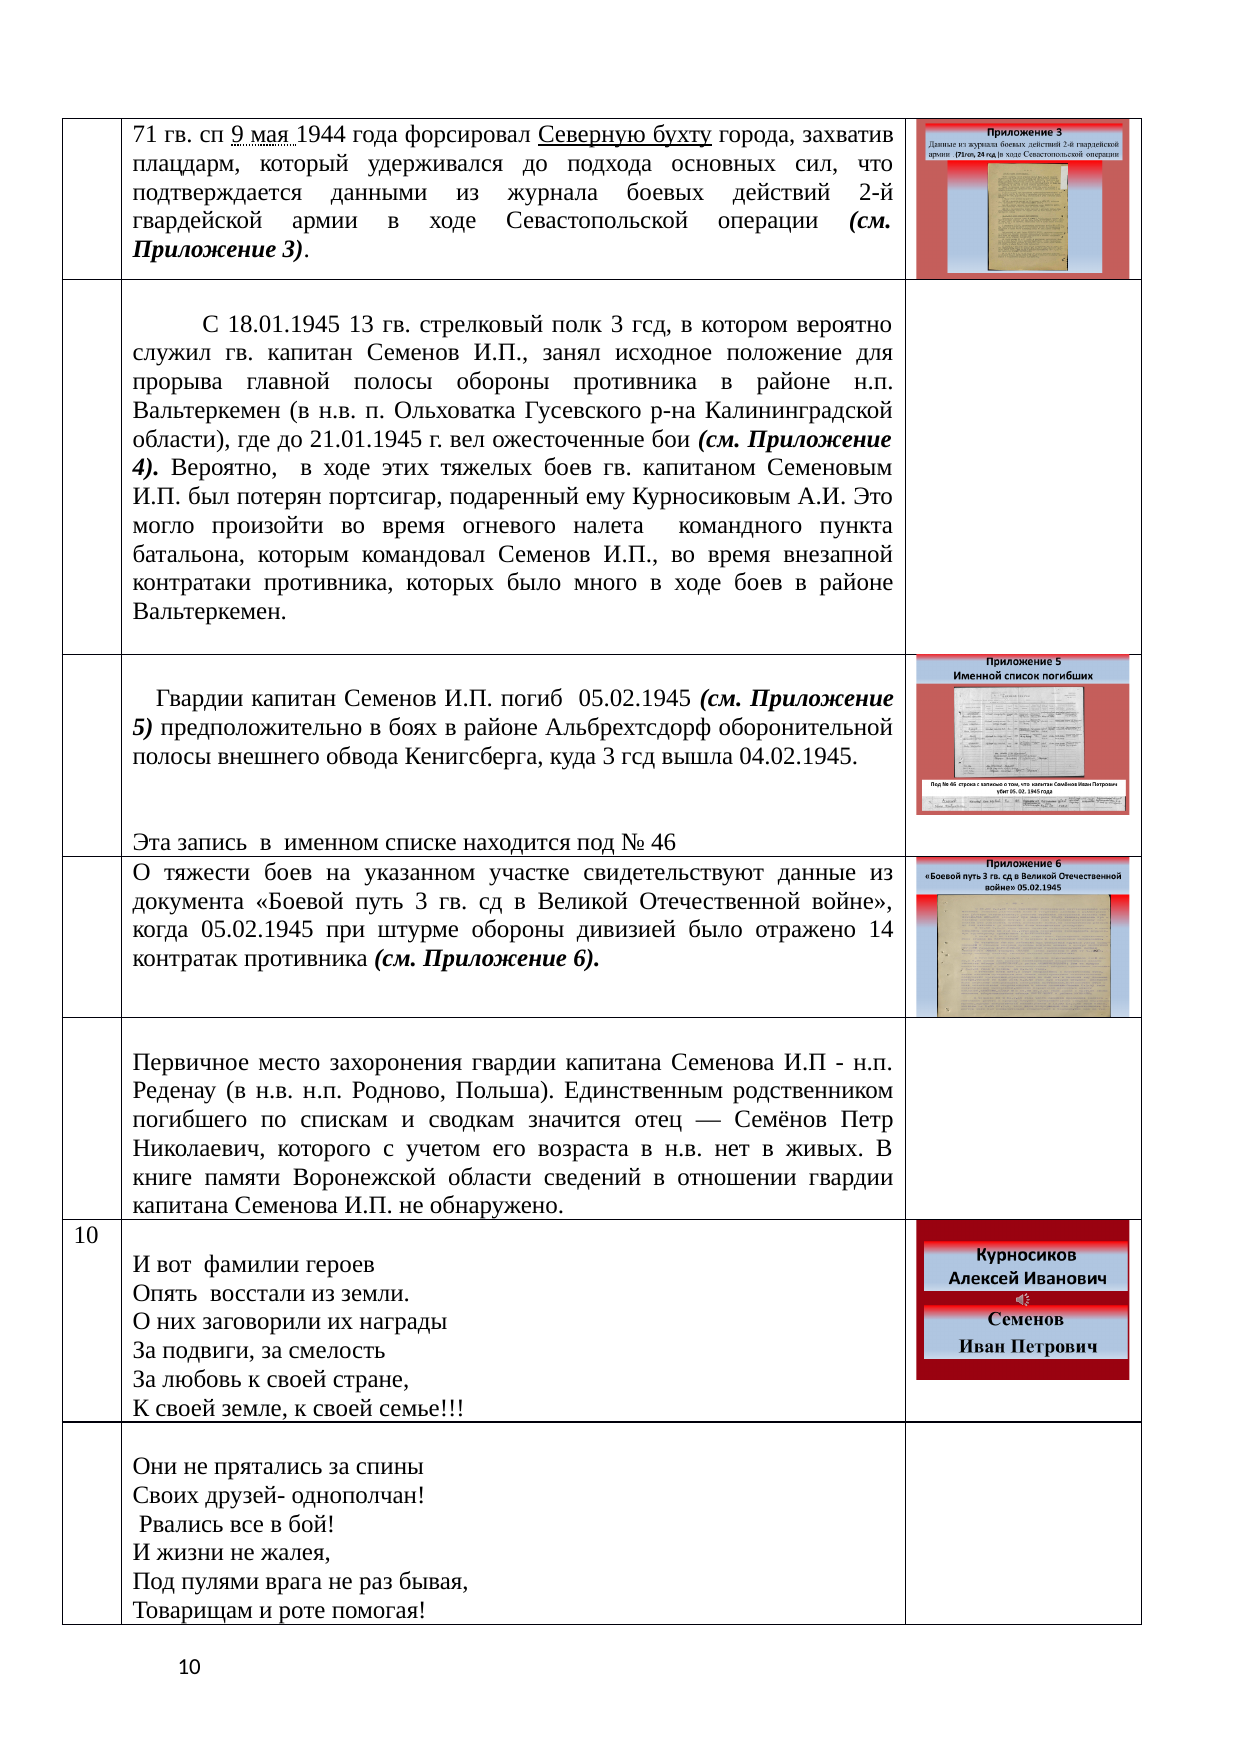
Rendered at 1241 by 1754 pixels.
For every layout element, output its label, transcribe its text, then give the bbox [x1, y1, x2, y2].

picture [916, 1220, 1130, 1380]
table_cell 10 [63, 1220, 121, 1421]
picture [916, 857, 1130, 1017]
table_cell [63, 655, 121, 856]
table_cell [1130, 119, 1141, 279]
table_cell И вот фамилии героев Опять восстали из земли. О них заговорили их награды За подвиги, за смелость За любовь к своей стране, К своей земле, к своей семье!!! [122, 1220, 905, 1421]
table_cell 71 гв. сп 9 мая 1944 года форсировал Северную бухту города, захватив плацдарм, который удерживался до подхода основных сил, что подтверждается данными из журнала боевых действий 2-й гвардейской армии в ходе Севастопольской операции (см. Приложение 3). [122, 119, 905, 279]
table_cell О тяжести боев на указанном участке свидетельствуют данные из документа «Боевой путь 3 гв. сд в Великой Отечественной войне», когда 05.02.1945 при штурме обороны дивизией было отражено 14 контратак противника (см. Приложение 6). [122, 857, 905, 1017]
table_cell [906, 857, 916, 1017]
table_cell [906, 119, 916, 279]
picture [916, 119, 1130, 279]
table_cell Первичное место захоронения гвардии капитана Семенова И.П - н.п. Реденау (в н.в. н.п. Родново, Польша). Единственным родственником погибшего по спискам и сводкам значится отец — Семёнов Петр Николаевич, которого с учетом его возраста в н.в. нет в живых. В книге памяти Воронежской области сведений в отношении гвардии капитана Семенова И.П. не обнаружено. [122, 1018, 905, 1219]
table_cell [63, 280, 121, 654]
table_cell [63, 1018, 121, 1219]
table_cell С 18.01.1945 13 гв. стрелковый полк 3 гсд, в котором вероятно служил гв. капитан Семенов И.П., занял исходное положение для прорыва главной полосы обороны противника в районе н.п. Вальтеркемен (в н.в. п. Ольховатка Гусевского р-на Калининградской области), где до 21.01.1945 г. вел ожесточенные бои (см. Приложение 4). Вероятно, в ходе этих тяжелых боев гв. капитаном Семеновым И.П. был потерян портсигар, подаренный ему Курносиковым А.И. Это могло произойти во время огневого налета командного пункта батальона, которым командовал Семенов И.П., во время внезапной контратаки противника, которых было много в ходе боев в районе Вальтеркемен. [122, 280, 905, 654]
picture [916, 654, 1130, 815]
table_cell [63, 857, 121, 1017]
table_cell [906, 280, 1141, 654]
table_cell Они не прятались за спины Своих друзей- однополчан! Рвались все в бой! И жизни не жалея, Под пулями врага не раз бывая, Товарищам и роте помогая! [122, 1423, 905, 1624]
table_cell [906, 1220, 1141, 1421]
table_cell [906, 1018, 1141, 1219]
table_cell [63, 119, 121, 279]
table_cell [63, 1423, 121, 1624]
table_cell [906, 655, 1141, 856]
table_cell [906, 1423, 1141, 1624]
table_cell Гвардии капитан Семенов И.П. погиб 05.02.1945 (см. Приложение 5) предположительно в боях в районе Альбрехтсдорф оборонительной полосы внешнего обвода Кенигсберга, куда 3 гсд вышла 04.02.1945. Эта запись в именном списке находится под № 46 [122, 655, 905, 856]
table_cell [1130, 857, 1141, 1017]
